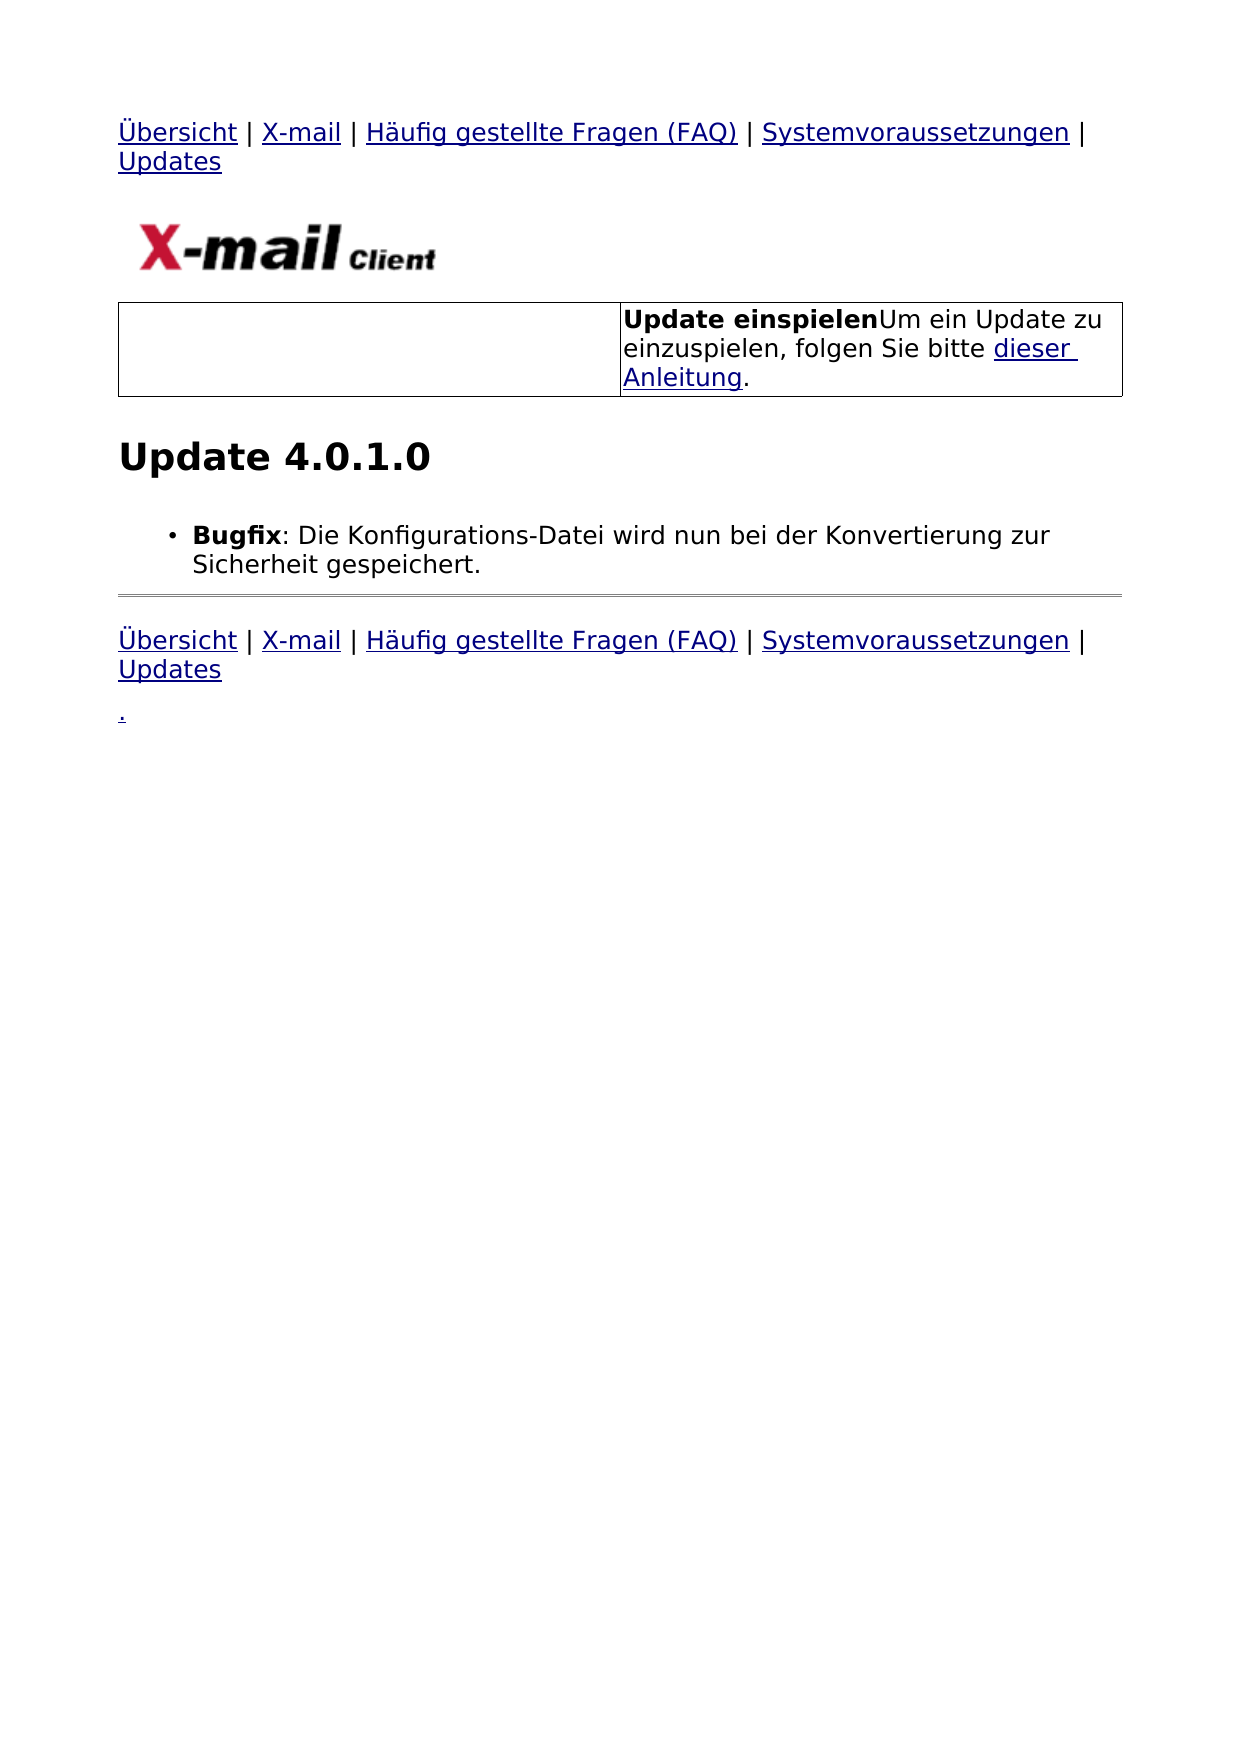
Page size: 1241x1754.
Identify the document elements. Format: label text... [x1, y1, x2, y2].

list Bugfix: Die Konfigurations-Datei wird nun bei der Konvertierung zur Sicherheit gespeichert. [177, 521, 1122, 579]
picture [118, 188, 439, 275]
text . [118, 697, 1122, 726]
subtitle Update 4.0.1.0 [118, 436, 1122, 479]
text Übersicht | X-mail | Häufig gestellte Fragen (FAQ) | Systemvoraussetzungen | Updates [118, 626, 1122, 684]
table_header [119, 303, 620, 396]
table_header Update einspielenUm ein Update zu einzuspielen, folgen Sie bitte dieser Anleitung. [621, 303, 1122, 396]
text Übersicht | X-mail | Häufig gestellte Fragen (FAQ) | Systemvoraussetzungen | Updates [118, 118, 1122, 176]
